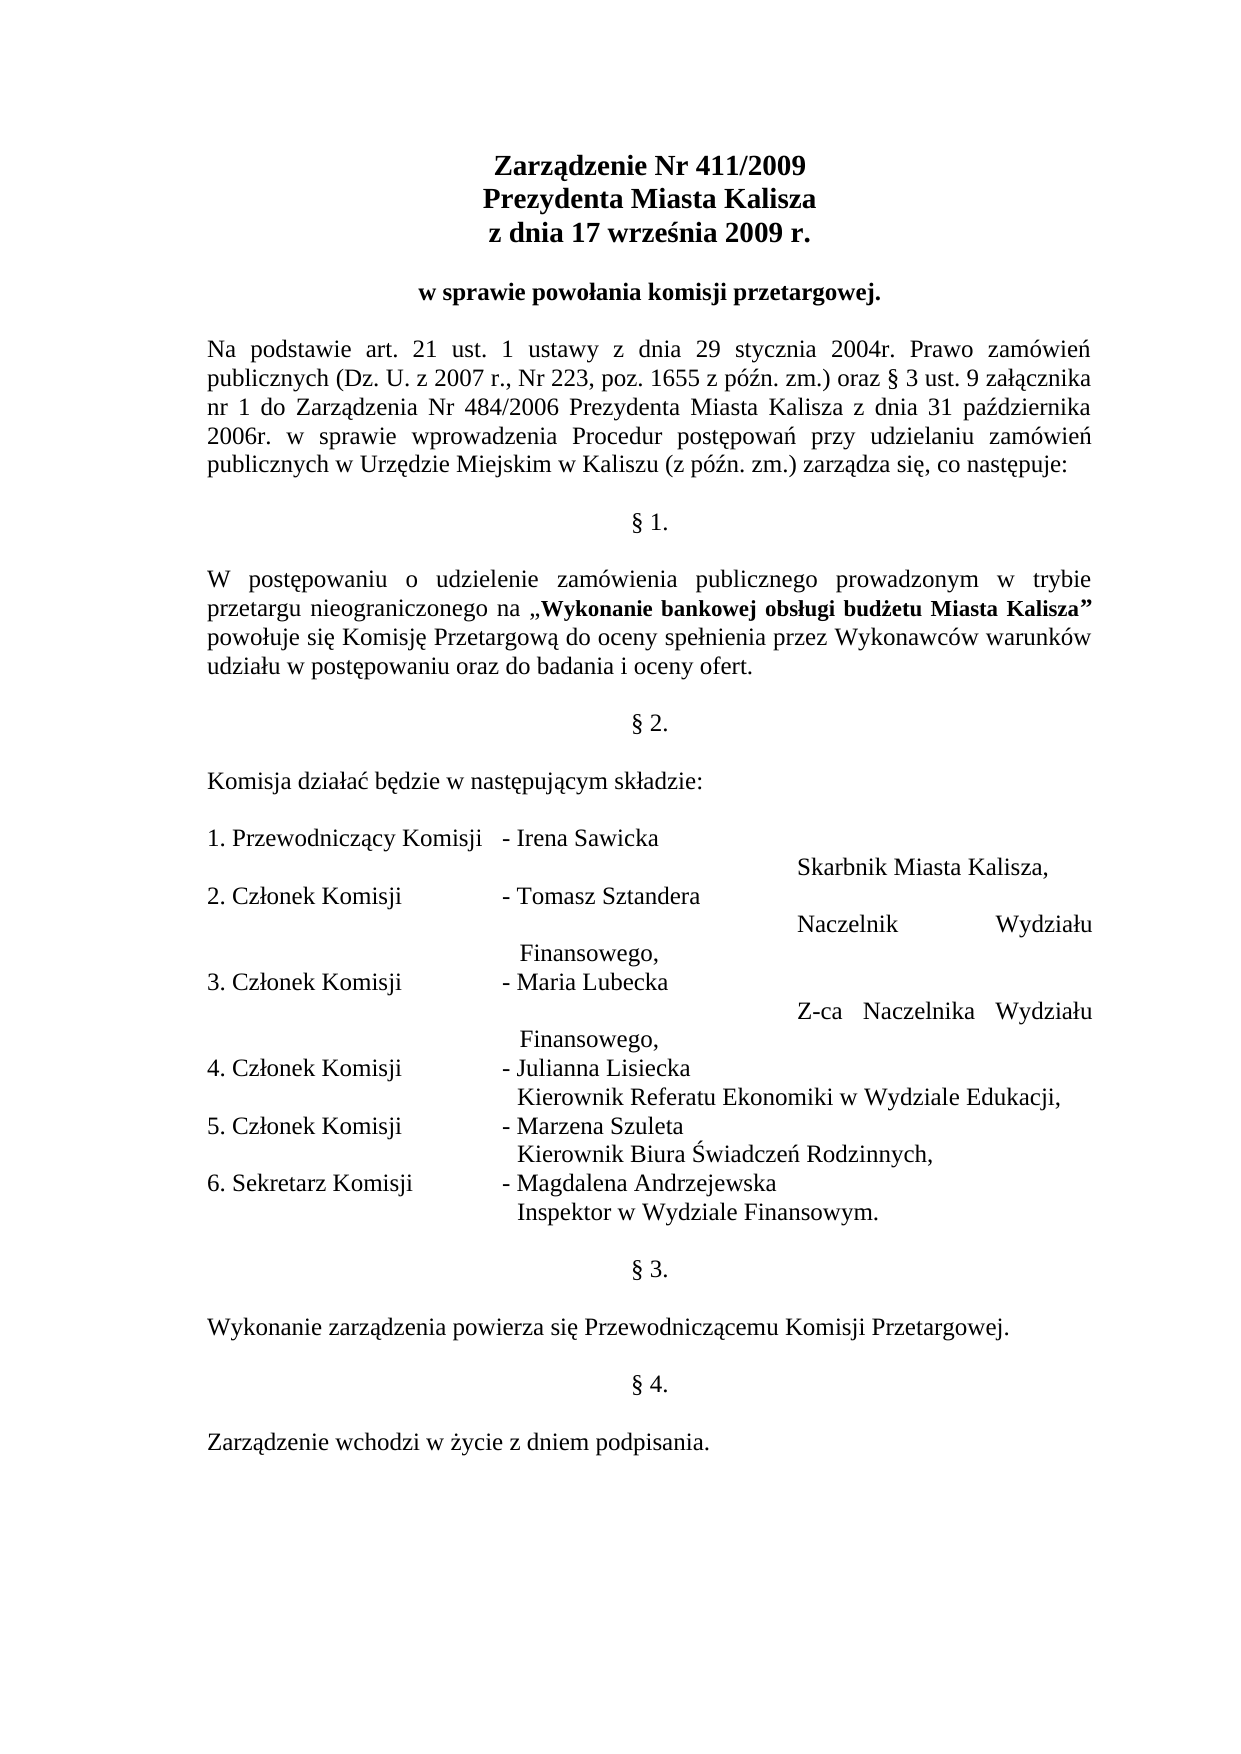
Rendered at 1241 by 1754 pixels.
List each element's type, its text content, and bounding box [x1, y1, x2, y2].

text Wykonanie zarządzenia powierza się Przewodniczącemu Komisji Przetargowej. [207, 1312, 1092, 1341]
text Inspektor w Wydziale Finansowym. [517, 1197, 1092, 1226]
text Kierownik Referatu Ekonomiki w Wydziale Edukacji, [517, 1082, 1092, 1111]
text Prezydenta Miasta Kalisza [207, 181, 1092, 215]
text Naczelnik Wydziału Finansowego, [208, 909, 1092, 967]
text Zarządzenie wchodzi w życie z dniem podpisania. [207, 1427, 1092, 1456]
text 4. Członek Komisji - Julianna Lisiecka [207, 1053, 1092, 1082]
text 6. Sekretarz Komisji - Magdalena Andrzejewska [207, 1168, 1092, 1197]
text z dnia 17 września 2009 r. [207, 215, 1092, 248]
text 2. Członek Komisji - Tomasz Sztandera [207, 881, 1092, 909]
text w sprawie powołania komisji przetargowej. [207, 277, 1092, 306]
text 3. Członek Komisji - Maria Lubecka [207, 967, 1092, 996]
text § 1. [207, 507, 1092, 536]
text Z-ca Naczelnika Wydziału Finansowego, [208, 996, 1092, 1053]
text § 3. [207, 1254, 1092, 1283]
text 5. Członek Komisji - Marzena Szuleta [207, 1111, 1092, 1139]
text § 4. [207, 1369, 1092, 1398]
text Kierownik Biura Świadczeń Rodzinnych, [517, 1139, 1092, 1168]
text W postępowaniu o udzielenie zamówienia publicznego prowadzonym w trybie przetargu nieograniczonego na „Wykonanie bankowej obsługi budżetu Miasta Kalisza” powołuje się Komisję Przetargową do oceny spełnienia przez Wykonawców warunków udziału w postępowaniu oraz do badania i oceny ofert. [207, 564, 1092, 679]
text Komisja działać będzie w następującym składzie: [207, 766, 1092, 794]
text Skarbnik Miasta Kalisza, [207, 852, 1092, 881]
text § 2. [207, 708, 1092, 737]
text Zarządzenie Nr 411/2009 [207, 148, 1092, 181]
text Na podstawie art. 21 ust. 1 ustawy z dnia 29 stycznia 2004r. Prawo zamówień publicznych (Dz. U. z 2007 r., Nr 223, poz. 1655 z późn. zm.) oraz § 3 ust. 9 załącznika nr 1 do Zarządzenia Nr 484/2006 Prezydenta Miasta Kalisza z dnia 31 października 2006r. w sprawie wprowadzenia Procedur postępowań przy udzielaniu zamówień publicznych w Urzędzie Miejskim w Kaliszu (z późn. zm.) zarządza się, co następuje: [207, 334, 1092, 478]
text 1. Przewodniczący Komisji - Irena Sawicka [59, 823, 1092, 852]
